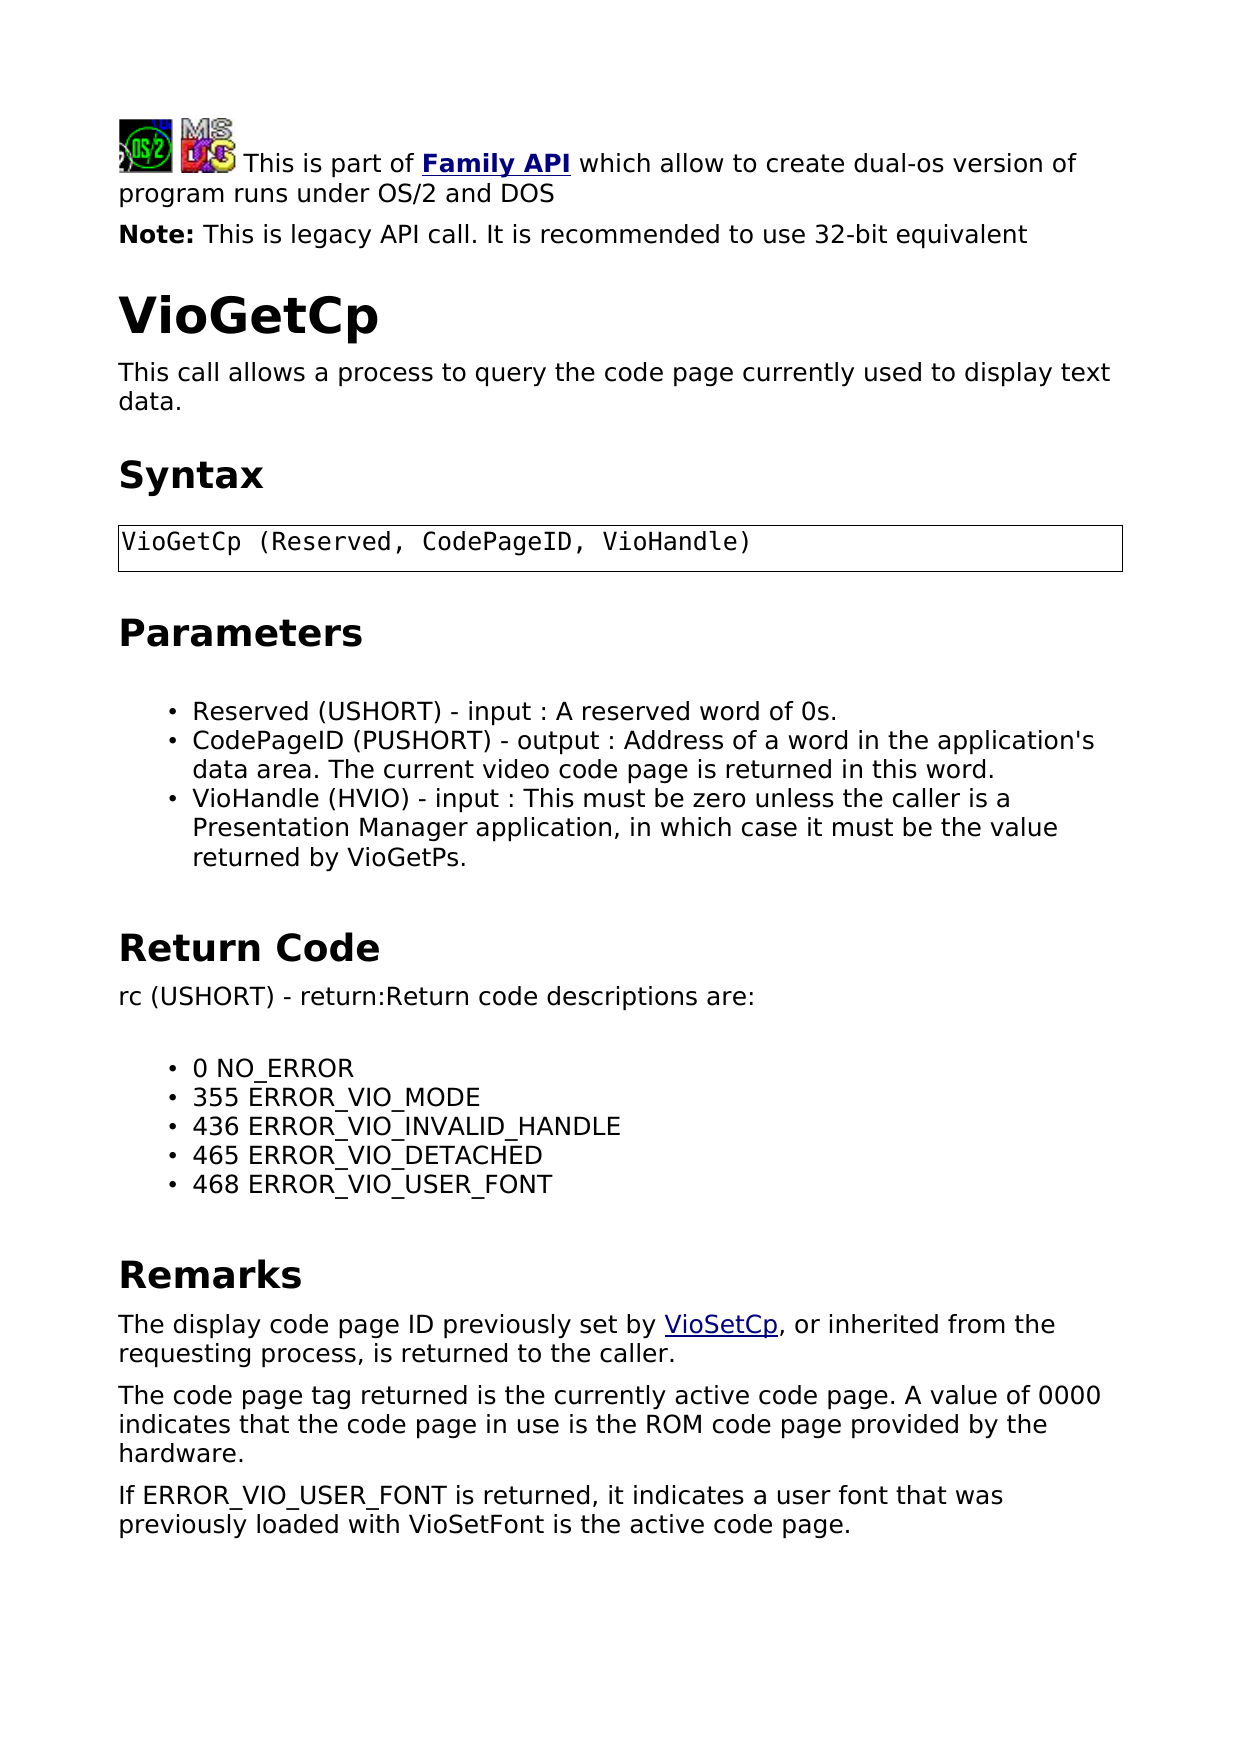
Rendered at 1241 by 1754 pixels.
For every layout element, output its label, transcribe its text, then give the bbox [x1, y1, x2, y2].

table_header VioGetCp (Reserved, CodePageID, VioHandle) [119, 526, 1122, 571]
subtitle Parameters [118, 611, 1122, 655]
text The code page tag returned is the currently active code page. A value of 0000 indicates that the code page in use is the ROM code page provided by the hardware. [118, 1381, 1122, 1468]
list 0 NO_ERROR [177, 1054, 1122, 1083]
picture [180, 118, 236, 173]
text If ERROR_VIO_USER_FONT is returned, it indicates a user font that was previously loaded with VioSetFont is the active code page. [118, 1481, 1122, 1539]
subtitle Remarks [118, 1254, 1122, 1298]
subtitle Syntax [118, 454, 1122, 497]
list CodePageID (PUSHORT) - output : Address of a word in the application's data area. The current video code page is returned in this word. [177, 726, 1122, 784]
picture [118, 118, 173, 173]
list 436 ERROR_VIO_INVALID_HANDLE [177, 1112, 1122, 1141]
list 468 ERROR_VIO_USER_FONT [177, 1170, 1122, 1199]
text The display code page ID previously set by VioSetCp, or inherited from the requesting process, is returned to the caller. [118, 1310, 1122, 1368]
subtitle VioGetCp [118, 287, 1122, 345]
list VioHandle (HVIO) - input : This must be zero unless the caller is a Presentation Manager application, in which case it must be the value returned by VioGetPs. [177, 784, 1122, 872]
list 465 ERROR_VIO_DETACHED [177, 1141, 1122, 1170]
list 355 ERROR_VIO_MODE [177, 1083, 1122, 1112]
text Note: This is legacy API call. It is recommended to use 32-bit equivalent [118, 220, 1122, 249]
text This is part of Family API which allow to create dual-os version of program runs under OS/2 and DOS [118, 118, 1122, 208]
list Reserved (USHORT) - input : A reserved word of 0s. [177, 697, 1122, 726]
text This call allows a process to query the code page currently used to display text data. [118, 358, 1122, 416]
subtitle Return Code [118, 926, 1122, 970]
text rc (USHORT) - return:Return code descriptions are: [118, 983, 1122, 1012]
